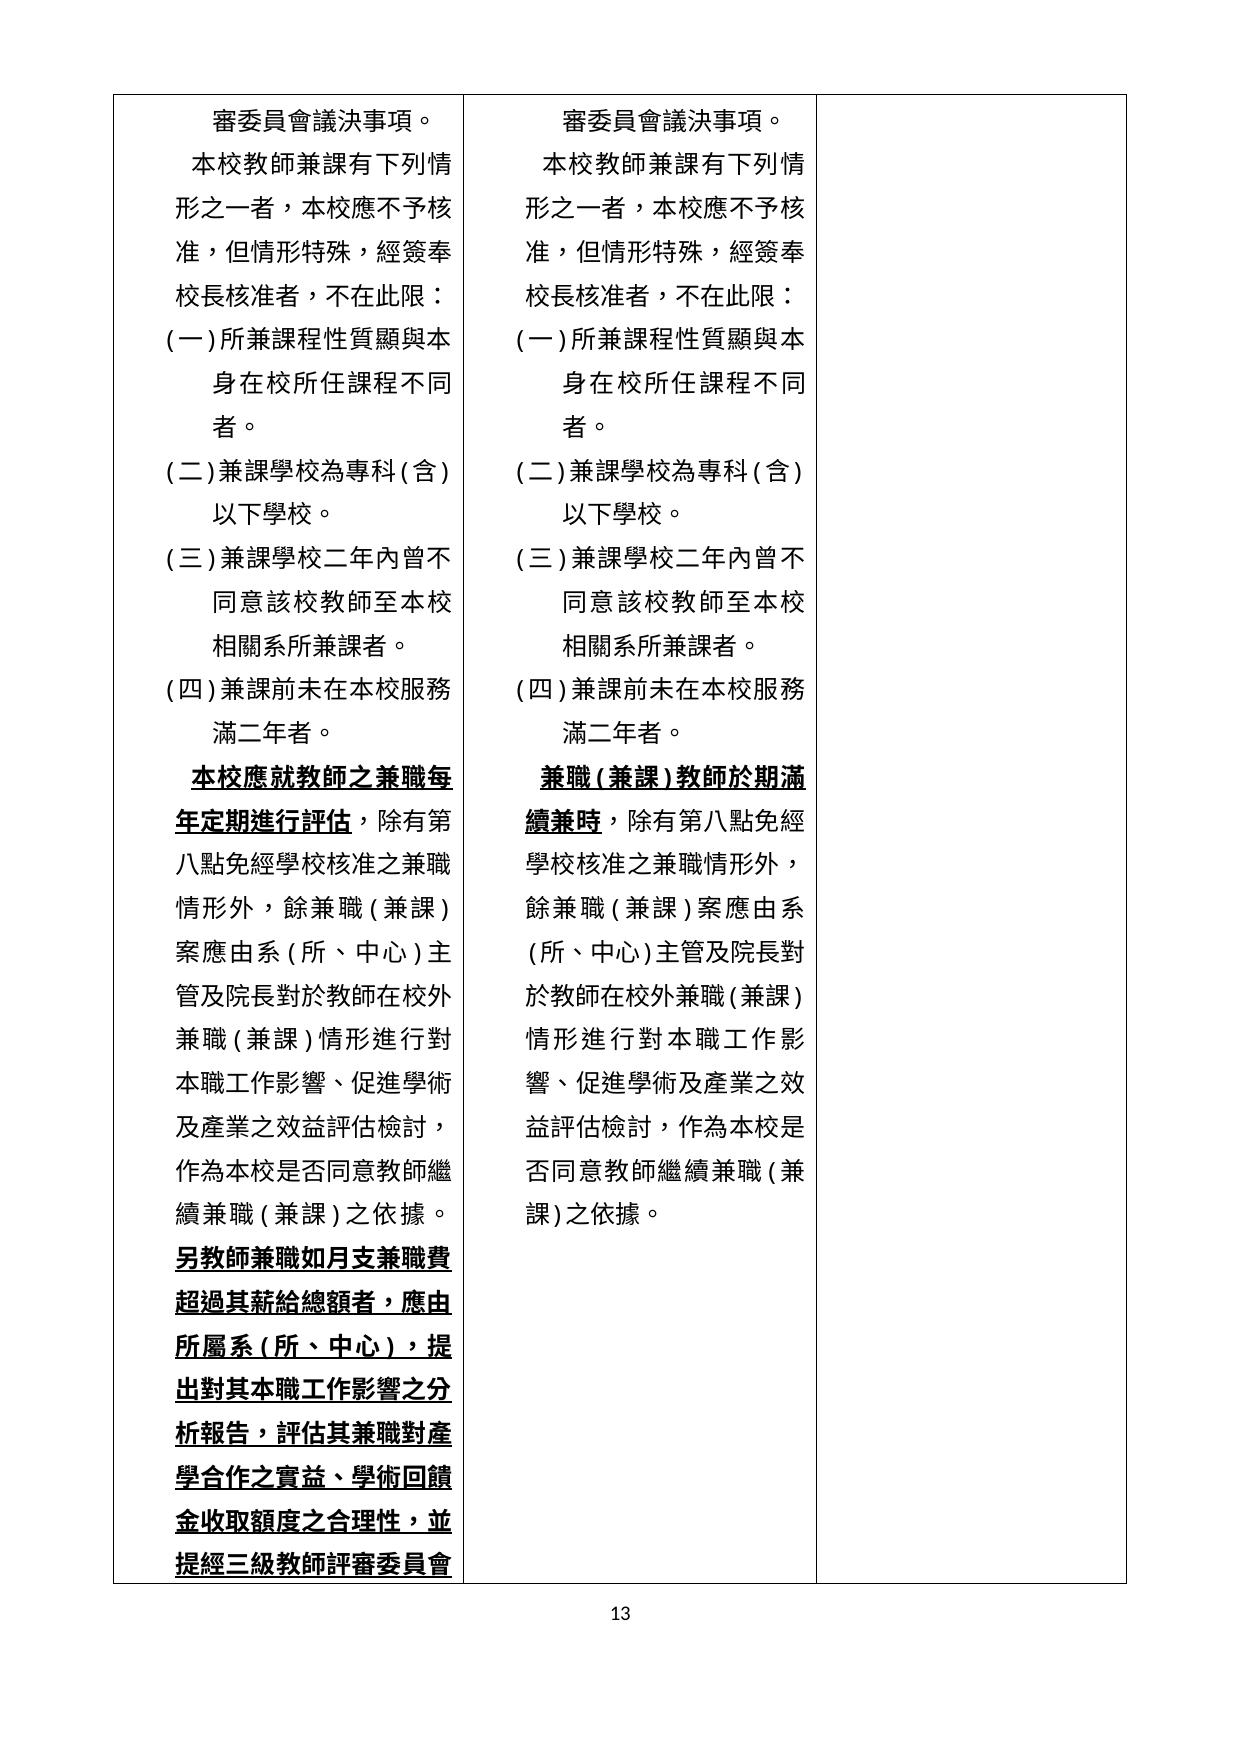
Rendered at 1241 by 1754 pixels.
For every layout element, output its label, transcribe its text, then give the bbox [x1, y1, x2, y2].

table_cell [817, 95, 1126, 1583]
table_cell 審委員會議決事項。 本校教師兼課有下列情形之一者，本校應不予核准，但情形特殊，經簽奉校長核准者，不在此限： (一)所兼課程性質顯與本身在校所任課程不同者。 (二)兼課學校為專科(含)以下學校。 (三)兼課學校二年內曾不同意該校教師至本校相關系所兼課者。 (四)兼課前未在本校服務滿二年者。 兼職(兼課)教師於期滿續兼時，除有第八點免經學校核准之兼職情形外，餘兼職(兼課)案應由系(所、中心)主管及院長對於教師在校外兼職(兼課)情形進行對本職工作影響、促進學術及產業之效益評估檢討，作為本校是否同意教師繼續兼職(兼課)之依據。 [464, 95, 816, 1583]
table_cell 審委員會議決事項。 本校教師兼課有下列情形之一者，本校應不予核准，但情形特殊，經簽奉校長核准者，不在此限： (一)所兼課程性質顯與本身在校所任課程不同者。 (二)兼課學校為專科(含)以下學校。 (三)兼課學校二年內曾不同意該校教師至本校相關系所兼課者。 (四)兼課前未在本校服務滿二年者。 本校應就教師之兼職每年定期進行評估，除有第八點免經學校核准之兼職情形外，餘兼職(兼課)案應由系(所、中心)主管及院長對於教師在校外兼職(兼課)情形進行對本職工作影響、促進學術及產業之效益評估檢討，作為本校是否同意教師繼續兼職(兼課)之依據。另教師兼職如月支兼職費超過其薪給總額者，應由所屬系(所、中心)，提出對其本職工作影響之分析報告，評估其兼職對產學合作之實益、學術回饋金收取額度之合理性，並提經三級教師評審委員會 [114, 95, 463, 1583]
